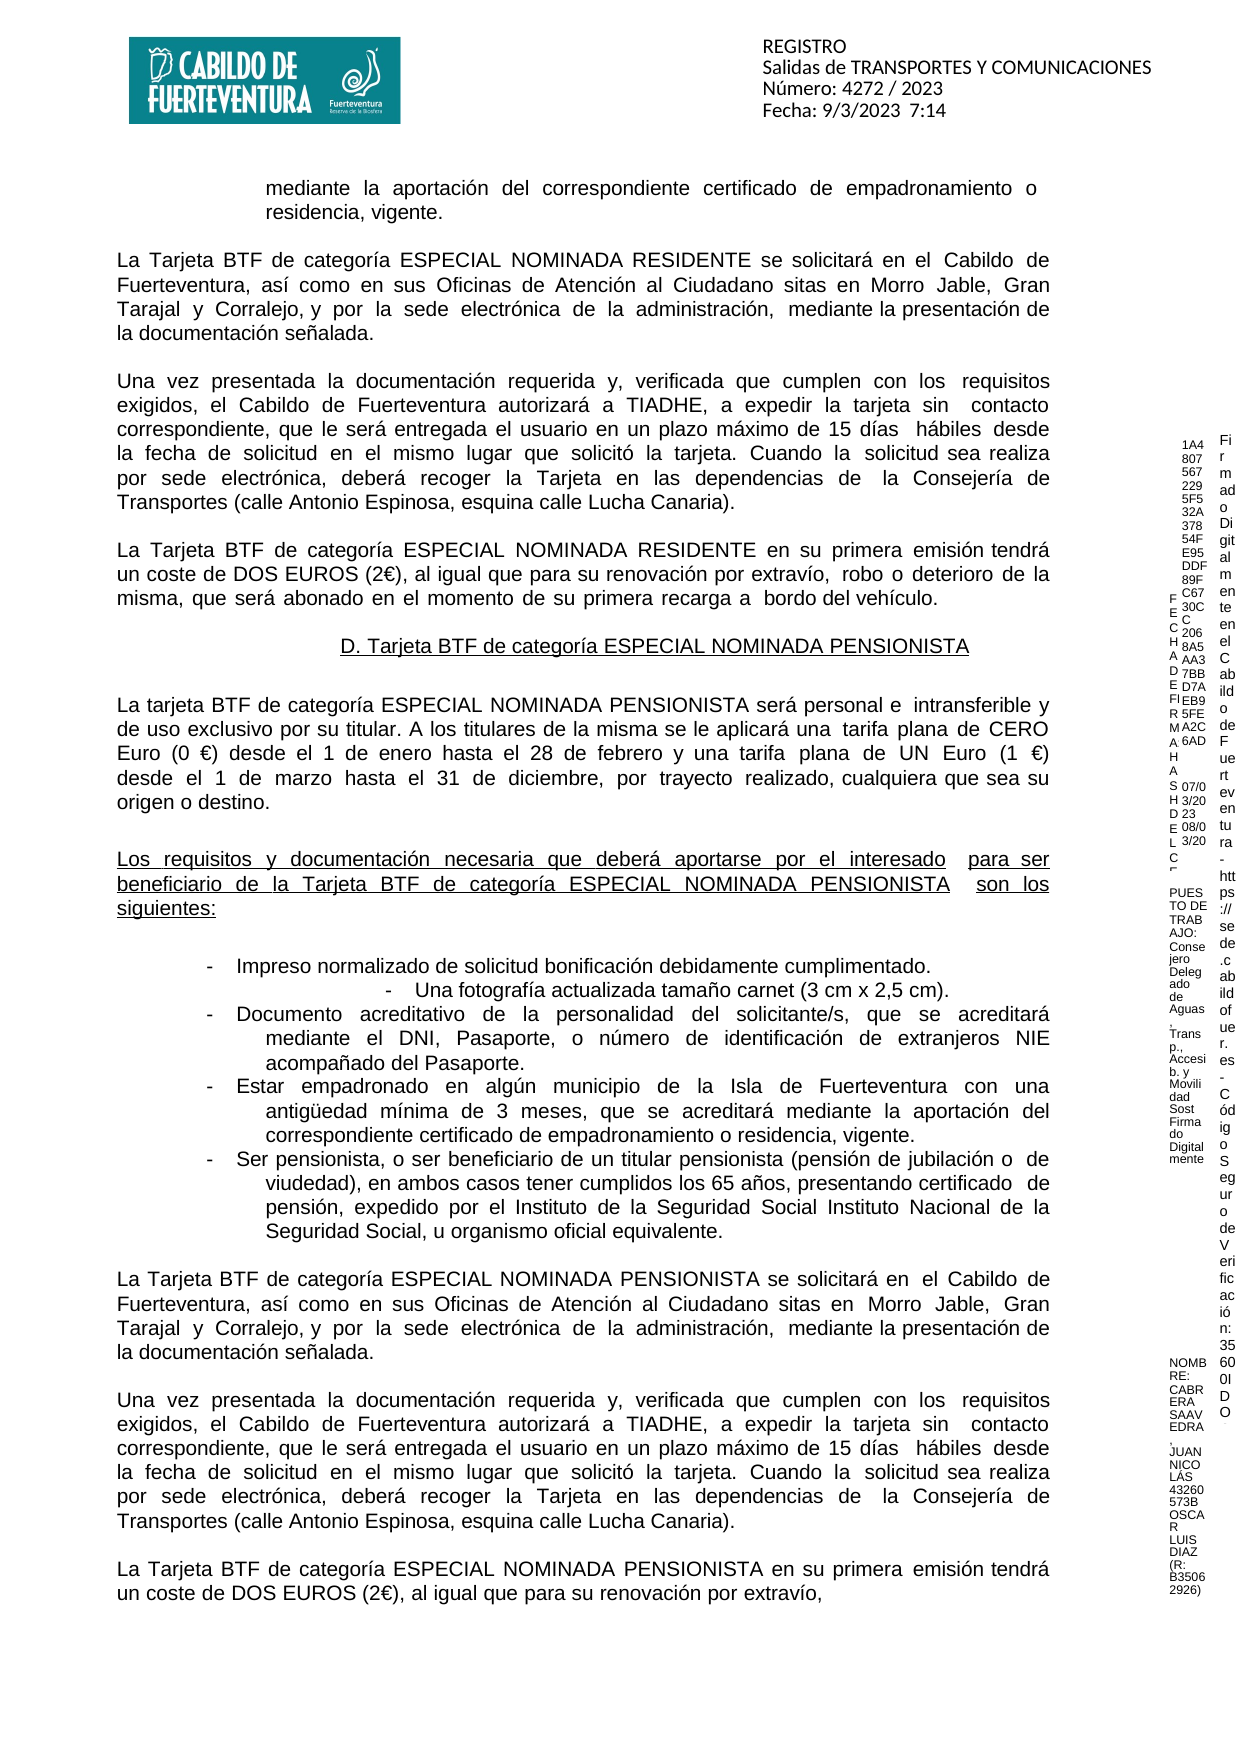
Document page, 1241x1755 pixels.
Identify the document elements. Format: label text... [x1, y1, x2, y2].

text [1167, 886, 1209, 1258]
list Ser pensionista, o ser beneficiario de un titular pensionista (pensión de jubilación o de viudedad), en ambos casos tener cumplidos los 65 años, presentando certificado de pensión, expedido por el Instituto de la Seguridad Social Instituto Nacional de la Seguridad Social, u organismo oficial equivalente. [206, 1147, 1050, 1243]
list Tarjeta BTF de categoría ESPECIAL NOMINADA PENSIONISTA [266, 634, 1167, 658]
list Estar empadronado en algún municipio de la Isla de Fuerteventura con una antigüedad mínima de 3 meses, que se acreditará mediante la aportación del correspondiente certificado de empadronamiento o residencia, vigente. [206, 1074, 1050, 1147]
text Una vez presentada la documentación requerida y, verificada que cumplen con los requisitos exigidos, el Cabildo de Fuerteventura autorizará a TIADHE, a expedir la tarjeta sin contacto correspondiente, que le será entregada el usuario en un plazo máximo de 15 días hábiles desde la fecha de solicitud en el mismo lugar que solicitó la tarjeta. Cuando la solicitud sea realiza por sede electrónica, deberá recoger la Tarjeta en las dependencias de la Consejería de Transportes (calle Antonio Espinosa, esquina calle Lucha Canaria). [117, 369, 1050, 513]
text 2068A5AA37BBD7AEB95FEA2C6AD14389540A5CC9 [1182, 627, 1209, 748]
text La Tarjeta BTF de categoría ESPECIAL NOMINADA PENSIONISTA se solicitará en el Cabildo de Fuerteventura, así como en sus Oficinas de Atención al Ciudadano sitas en Morro Jable, Gran Tarajal y Corralejo, y por la sede electrónica de la administración, mediante la presentación de la documentación señalada. [117, 1267, 1050, 1364]
text 07/03/2023 [1182, 781, 1209, 821]
text Firmado Digitalmente en el Cabildo de Fuerteventura - https://sede.cabildofuer.es - Código Seguro de Verificación: 35600IDOC27DA08E2027D7C74E9F [1219, 431, 1236, 1423]
text La Tarjeta BTF de categoría ESPECIAL NOMINADA RESIDENTE se solicitará en el Cabildo de Fuerteventura, así como en sus Oficinas de Atención al Ciudadano sitas en Morro Jable, Gran Tarajal y Corralejo, y por la sede electrónica de la administración, mediante la presentación de la documentación señalada. [117, 248, 1050, 345]
text Una vez presentada la documentación requerida y, verificada que cumplen con los requisitos exigidos, el Cabildo de Fuerteventura autorizará a TIADHE, a expedir la tarjeta sin contacto correspondiente, que le será entregada el usuario en un plazo máximo de 15 días hábiles desde la fecha de solicitud en el mismo lugar que solicitó la tarjeta. Cuando la solicitud sea realiza por sede electrónica, deberá recoger la Tarjeta en las dependencias de la Consejería de Transportes (calle Antonio Espinosa, esquina calle Lucha Canaria). [117, 1388, 1050, 1532]
text 1A48075672295F532A37854FE95DDF89FC6730CC [1182, 439, 1209, 627]
text La tarjeta BTF de categoría ESPECIAL NOMINADA PENSIONISTA será personal e intransferible y de uso exclusivo por su titular. A los titulares de la misma se le aplicará una tarifa plana de CERO Euro (0 €) desde el 1 de enero hasta el 28 de febrero y una tarifa plana de UN Euro (1 €) desde el 1 de marzo hasta el 31 de diciembre, por trayecto realizado, cualquiera que sea su origen o destino. [117, 693, 1050, 813]
text [1167, 1356, 1209, 1627]
text Los requisitos y documentación necesaria que deberá aportarse por el interesado para ser beneficiario de la Tarjeta BTF de categoría ESPECIAL NOMINADA PENSIONISTA son los siguientes: [117, 847, 1050, 919]
text Consejero Delegado de Aguas, Transp., Accesib. y Movilidad Sost Firmado Digitalmente [1169, 941, 1207, 1166]
list Una fotografía actualizada tamaño carnet (3 cm x 2,5 cm). [385, 978, 1167, 1002]
text PUESTO DE TRABAJO: [1169, 886, 1209, 940]
list Impreso normalizado de solicitud bonificación debidamente cumplimentado. [206, 954, 1167, 978]
list Documento acreditativo de la personalidad del solicitante/s, que se acreditará mediante el DNI, Pasaporte, o número de identificación de extranjeros NIE acompañado del Pasaporte. [206, 1002, 1050, 1074]
text La Tarjeta BTF de categoría ESPECIAL NOMINADA RESIDENTE en su primera emisión tendrá un coste de DOS EUROS (2€), al igual que para su renovación por extravío, robo o deterioro de la misma, que será abonado en el momento de su primera recarga a bordo del vehículo. [117, 538, 1050, 610]
text mediante la aportación del correspondiente certificado de empadronamiento o residencia, vigente. [265, 176, 1064, 224]
text 08/03/2023 [1182, 821, 1209, 847]
text FECHA DE FIRMA: HASH DEL CERTIFICADO: [1169, 592, 1184, 870]
text La Tarjeta BTF de categoría ESPECIAL NOMINADA PENSIONISTA en su primera emisión tendrá un coste de DOS EUROS (2€), al igual que para su renovación por extravío, [117, 1557, 1050, 1605]
text NOMBRE: [1169, 1356, 1209, 1383]
text CABRERA SAAVEDRA, JUAN NICOLÁS 43260573B OSCAR LUIS DIAZ (R: B35062926) [1169, 1384, 1207, 1597]
